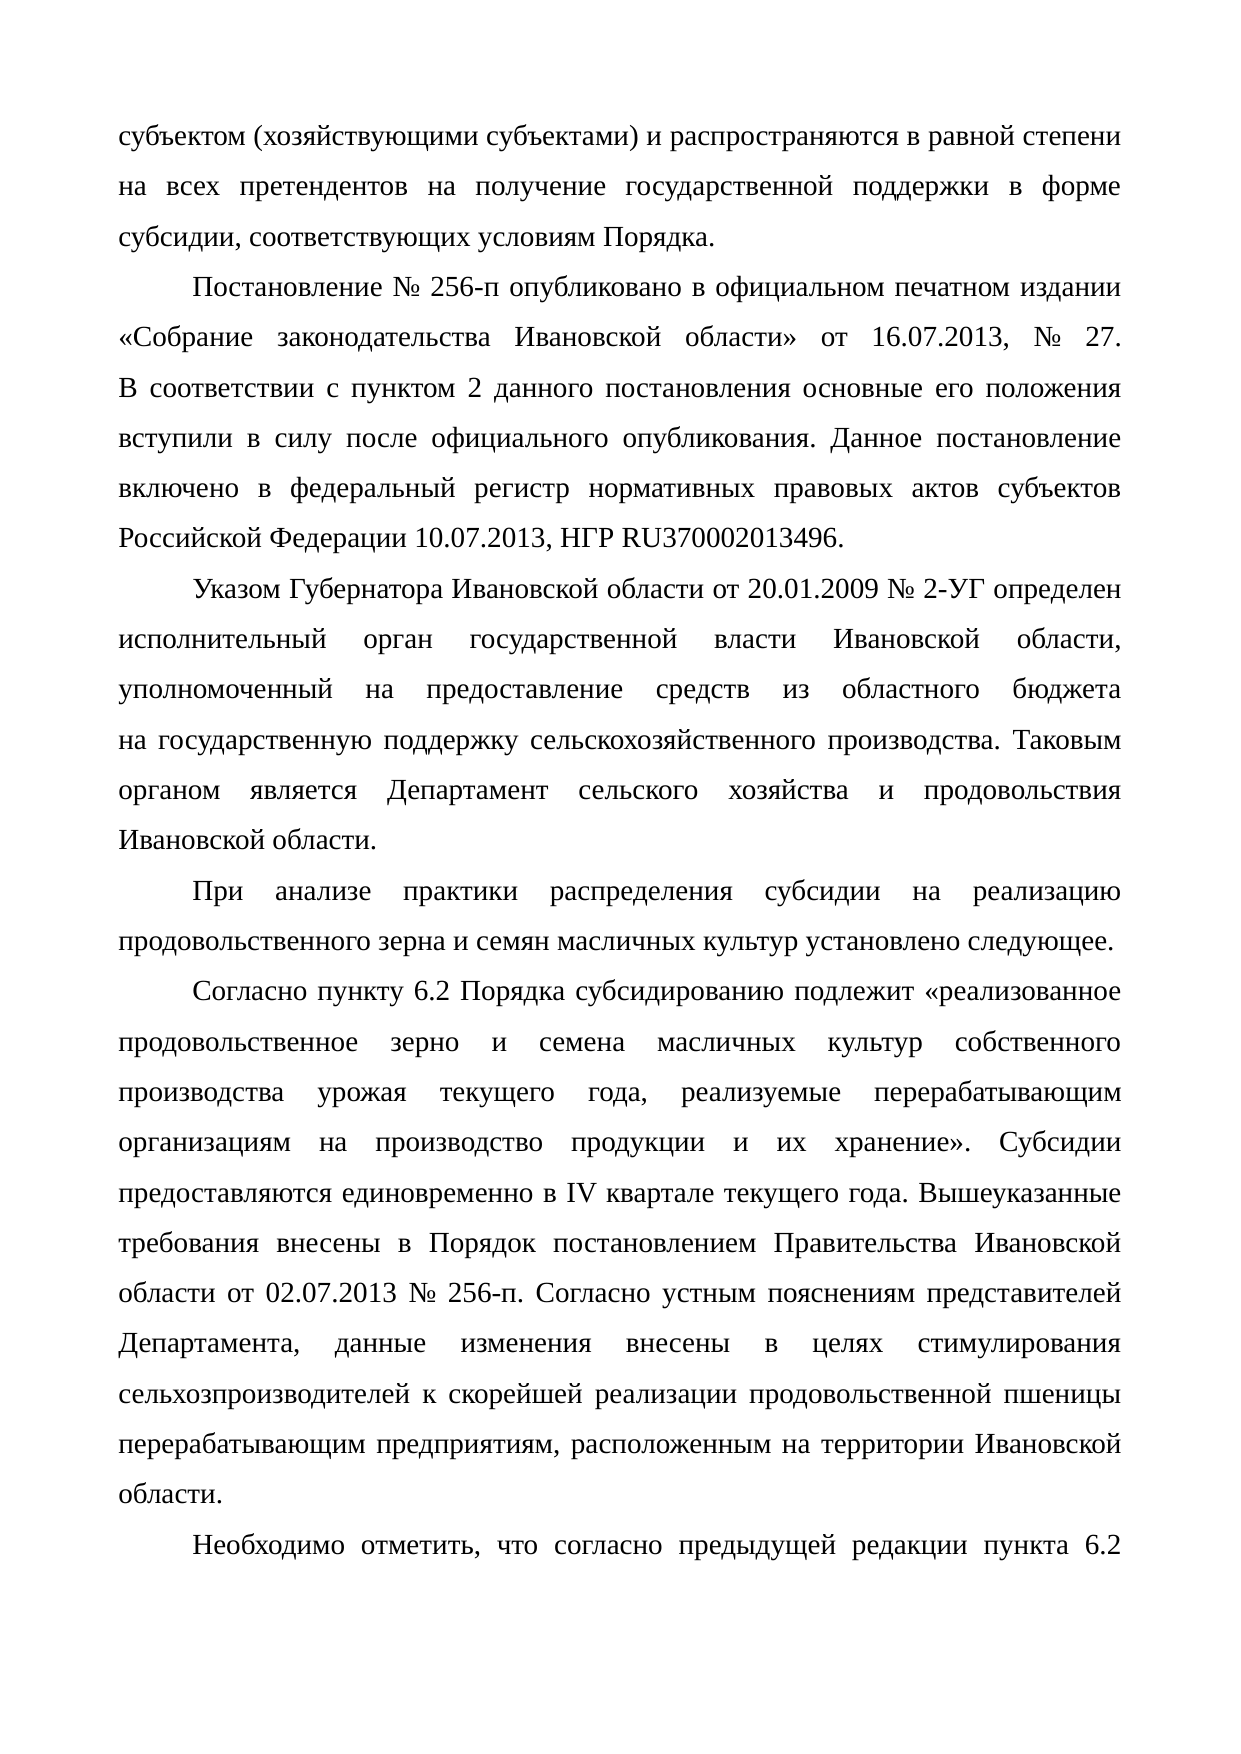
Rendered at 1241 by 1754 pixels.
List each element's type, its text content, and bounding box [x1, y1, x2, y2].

text субъектом (хозяйствующими субъектами) и распространяются в равной степени на всех претендентов на получение государственной поддержки в форме субсидии, соответствующих условиям Порядка. [118, 118, 1122, 252]
text При анализе практики распределения субсидии на реализацию продовольственного зерна и семян масличных культур установлено следующее. [118, 873, 1122, 957]
text Постановление № 256-п опубликовано в официальном печатном издании «Собрание законодательства Ивановской области» от 16.07.2013, № 27. В соответствии с пунктом 2 данного постановления основные его положения вступили в силу после официального опубликования. Данное постановление включено в федеральный регистр нормативных правовых актов субъектов Российской Федерации 10.07.2013, НГР RU370002013496. [118, 269, 1122, 554]
text Согласно пункту 6.2 Порядка субсидированию подлежит «реализованное продовольственное зерно и семена масличных культур собственного производства урожая текущего года, реализуемые перерабатывающим организациям на производство продукции и их хранение». Субсидии предоставляются единовременно в IV квартале текущего года. Вышеуказанные требования внесены в Порядок постановлением Правительства Ивановской области от 02.07.2013 № 256-п. Согласно устным пояснениям представителей Департамента, данные изменения внесены в целях стимулирования сельхозпроизводителей к скорейшей реализации продовольственной пшеницы перерабатывающим предприятиям, расположенным на территории Ивановской области. [118, 973, 1122, 1510]
text Указом Губернатора Ивановской области от 20.01.2009 № 2-УГ определен исполнительный орган государственной власти Ивановской области, уполномоченный на предоставление средств из областного бюджета на государственную поддержку сельскохозяйственного производства. Таковым органом является Департамент сельского хозяйства и продовольствия Ивановской области. [118, 571, 1122, 856]
text Необходимо отметить, что согласно предыдущей редакции пункта 6.2 [118, 1527, 1122, 1560]
